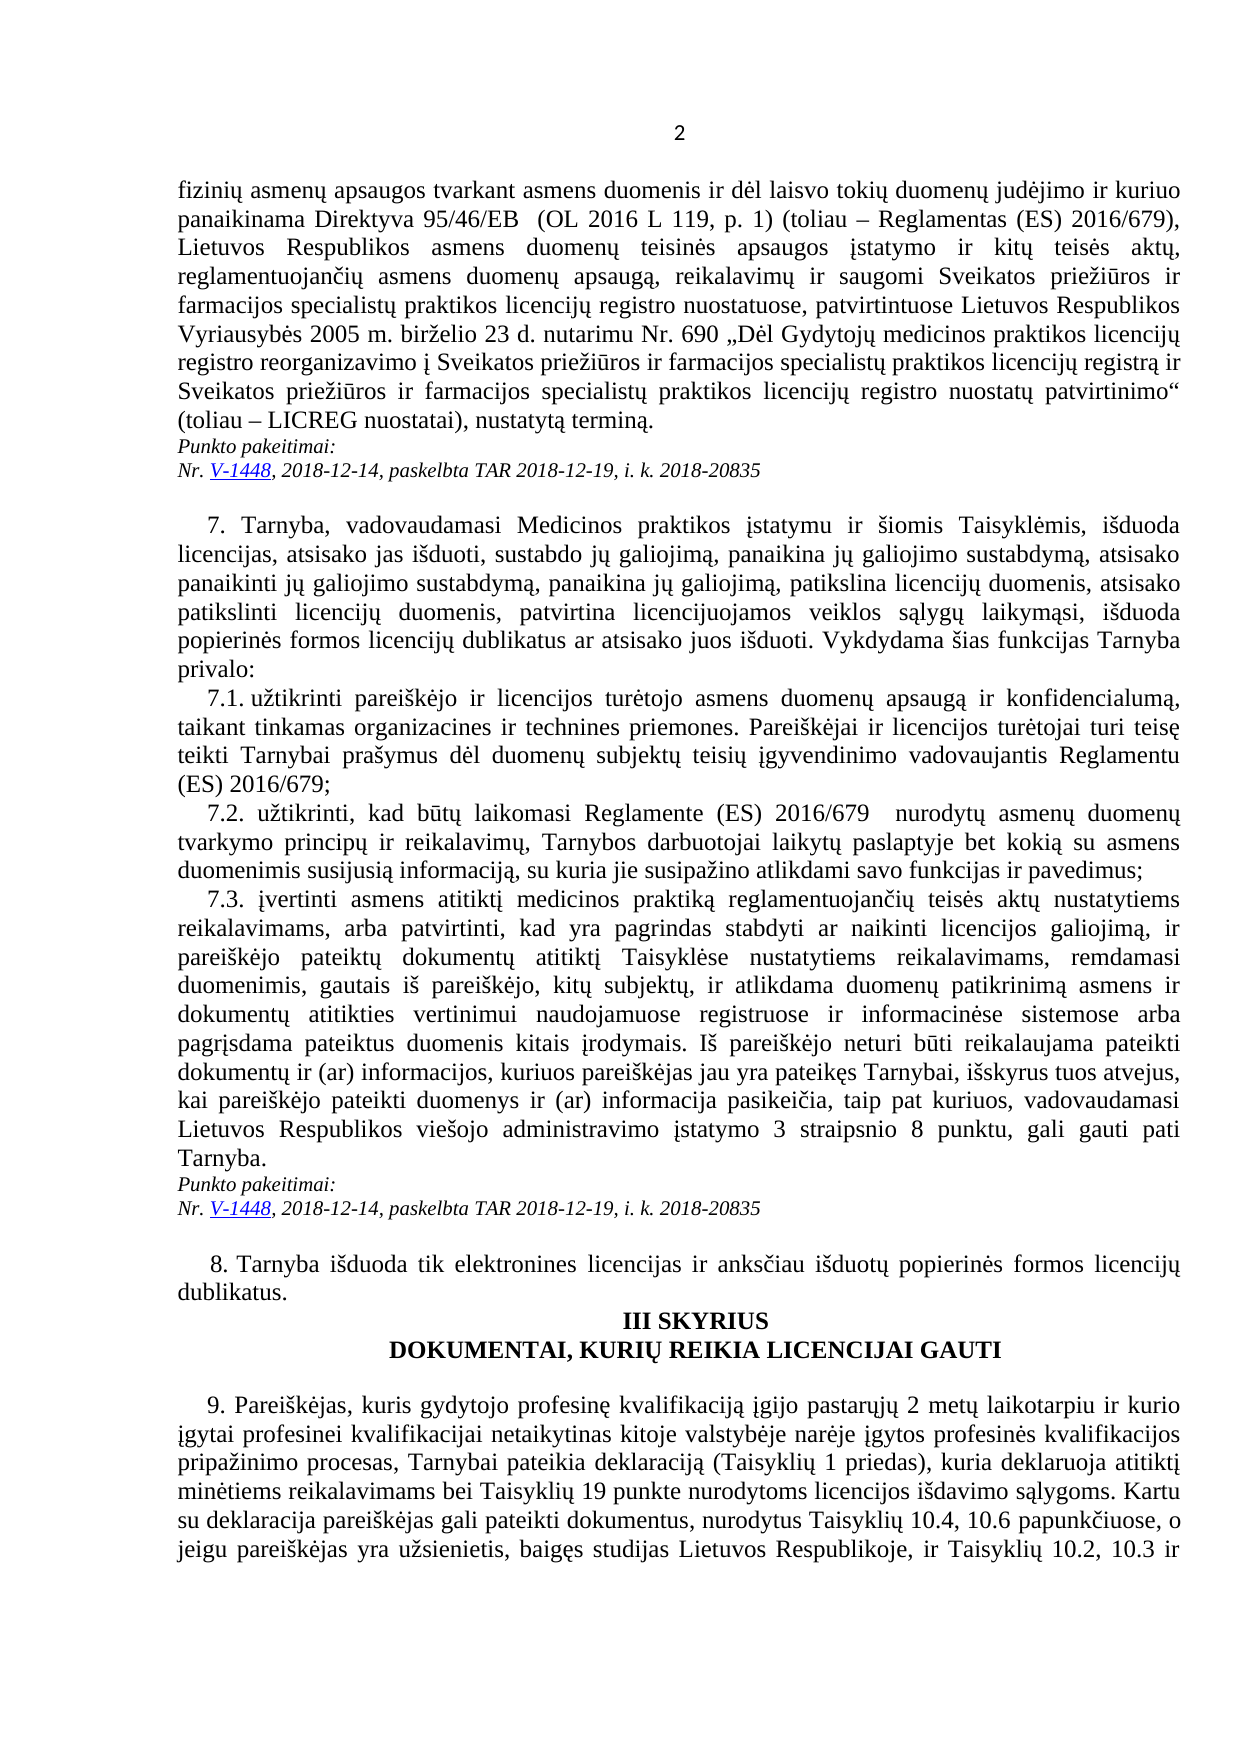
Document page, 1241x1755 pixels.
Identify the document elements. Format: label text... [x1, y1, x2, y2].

text III SKYRIUS [177, 1306, 1181, 1335]
text DOKUMENTAI, KURIŲ REIKIA LICENCIJAI GAUTI [177, 1335, 1181, 1364]
text 7.3. įvertinti asmens atitiktį medicinos praktiką reglamentuojančių teisės aktų nustatytiems reikalavimams, arba patvirtinti, kad yra pagrindas stabdyti ar naikinti licencijos galiojimą, ir pareiškėjo pateiktų dokumentų atitiktį Taisyklėse nustatytiems reikalavimams, remdamasi duomenimis, gautais iš pareiškėjo, kitų subjektų, ir atlikdama duomenų patikrinimą asmens ir dokumentų atitikties vertinimui naudojamuose registruose ir informacinėse sistemose arba pagrįsdama pateiktus duomenis kitais įrodymais. Iš pareiškėjo neturi būti reikalaujama pateikti dokumentų ir (ar) informacijos, kuriuos pareiškėjas jau yra pateikęs Tarnybai, išskyrus tuos atvejus, kai pareiškėjo pateikti duomenys ir (ar) informacija pasikeičia, taip pat kuriuos, vadovaudamasi Lietuvos Respublikos viešojo administravimo įstatymo 3 straipsnio 8 punktu, gali gauti pati Tarnyba. [177, 884, 1181, 1172]
text 8. Tarnyba išduoda tik elektronines licencijas ir anksčiau išduotų popierinės formos licencijų dublikatus. [177, 1249, 1181, 1306]
text Nr. V-1448, 2018-12-14, paskelbta TAR 2018-12-19, i. k. 2018-20835 [177, 458, 1181, 482]
text 9. Pareiškėjas, kuris gydytojo profesinę kvalifikaciją įgijo pastarųjų 2 metų laikotarpiu ir kurio įgytai profesinei kvalifikacijai netaikytinas kitoje valstybėje narėje įgytos profesinės kvalifikacijos pripažinimo procesas, Tarnybai pateikia deklaraciją (Taisyklių 1 priedas), kuria deklaruoja atitiktį minėtiems reikalavimams bei Taisyklių 19 punkte nurodytoms licencijos išdavimo sąlygoms. Kartu su deklaracija pareiškėjas gali pateikti dokumentus, nurodytus Taisyklių 10.4, 10.6 papunkčiuose, o jeigu pareiškėjas yra užsienietis, baigęs studijas Lietuvos Respublikoje, ir Taisyklių 10.2, 10.3 ir [177, 1390, 1181, 1562]
text Nr. V-1448, 2018-12-14, paskelbta TAR 2018-12-19, i. k. 2018-20835 [177, 1196, 1181, 1220]
text 7.2. užtikrinti, kad būtų laikomasi Reglamente (ES) 2016/679 nurodytų asmenų duomenų tvarkymo principų ir reikalavimų, Tarnybos darbuotojai laikytų paslaptyje bet kokią su asmens duomenimis susijusią informaciją, su kuria jie susipažino atlikdami savo funkcijas ir pavedimus; [177, 798, 1181, 884]
text Punkto pakeitimai: [177, 1172, 1181, 1196]
text fizinių asmenų apsaugos tvarkant asmens duomenis ir dėl laisvo tokių duomenų judėjimo ir kuriuo panaikinama Direktyva 95/46/EB (OL 2016 L 119, p. 1) (toliau – Reglamentas (ES) 2016/679), Lietuvos Respublikos asmens duomenų teisinės apsaugos įstatymo ir kitų teisės aktų, reglamentuojančių asmens duomenų apsaugą, reikalavimų ir saugomi Sveikatos priežiūros ir farmacijos specialistų praktikos licencijų registro nuostatuose, patvirtintuose Lietuvos Respublikos Vyriausybės 2005 m. birželio 23 d. nutarimu Nr. 690 „Dėl Gydytojų medicinos praktikos licencijų registro reorganizavimo į Sveikatos priežiūros ir farmacijos specialistų praktikos licencijų registrą ir Sveikatos priežiūros ir farmacijos specialistų praktikos licencijų registro nuostatų patvirtinimo“ (toliau – LICREG nuostatai), nustatytą terminą. [177, 175, 1181, 434]
text Punkto pakeitimai: [177, 434, 1181, 458]
text 7.1. užtikrinti pareiškėjo ir licencijos turėtojo asmens duomenų apsaugą ir konfidencialumą, taikant tinkamas organizacines ir technines priemones. Pareiškėjai ir licencijos turėtojai turi teisę teikti Tarnybai prašymus dėl duomenų subjektų teisių įgyvendinimo vadovaujantis Reglamentu (ES) 2016/679; [177, 683, 1181, 798]
text 7. Tarnyba, vadovaudamasi Medicinos praktikos įstatymu ir šiomis Taisyklėmis, išduoda licencijas, atsisako jas išduoti, sustabdo jų galiojimą, panaikina jų galiojimo sustabdymą, atsisako panaikinti jų galiojimo sustabdymą, panaikina jų galiojimą, patikslina licencijų duomenis, atsisako patikslinti licencijų duomenis, patvirtina licencijuojamos veiklos sąlygų laikymąsi, išduoda popierinės formos licencijų dublikatus ar atsisako juos išduoti. Vykdydama šias funkcijas Tarnyba privalo: [177, 511, 1181, 683]
